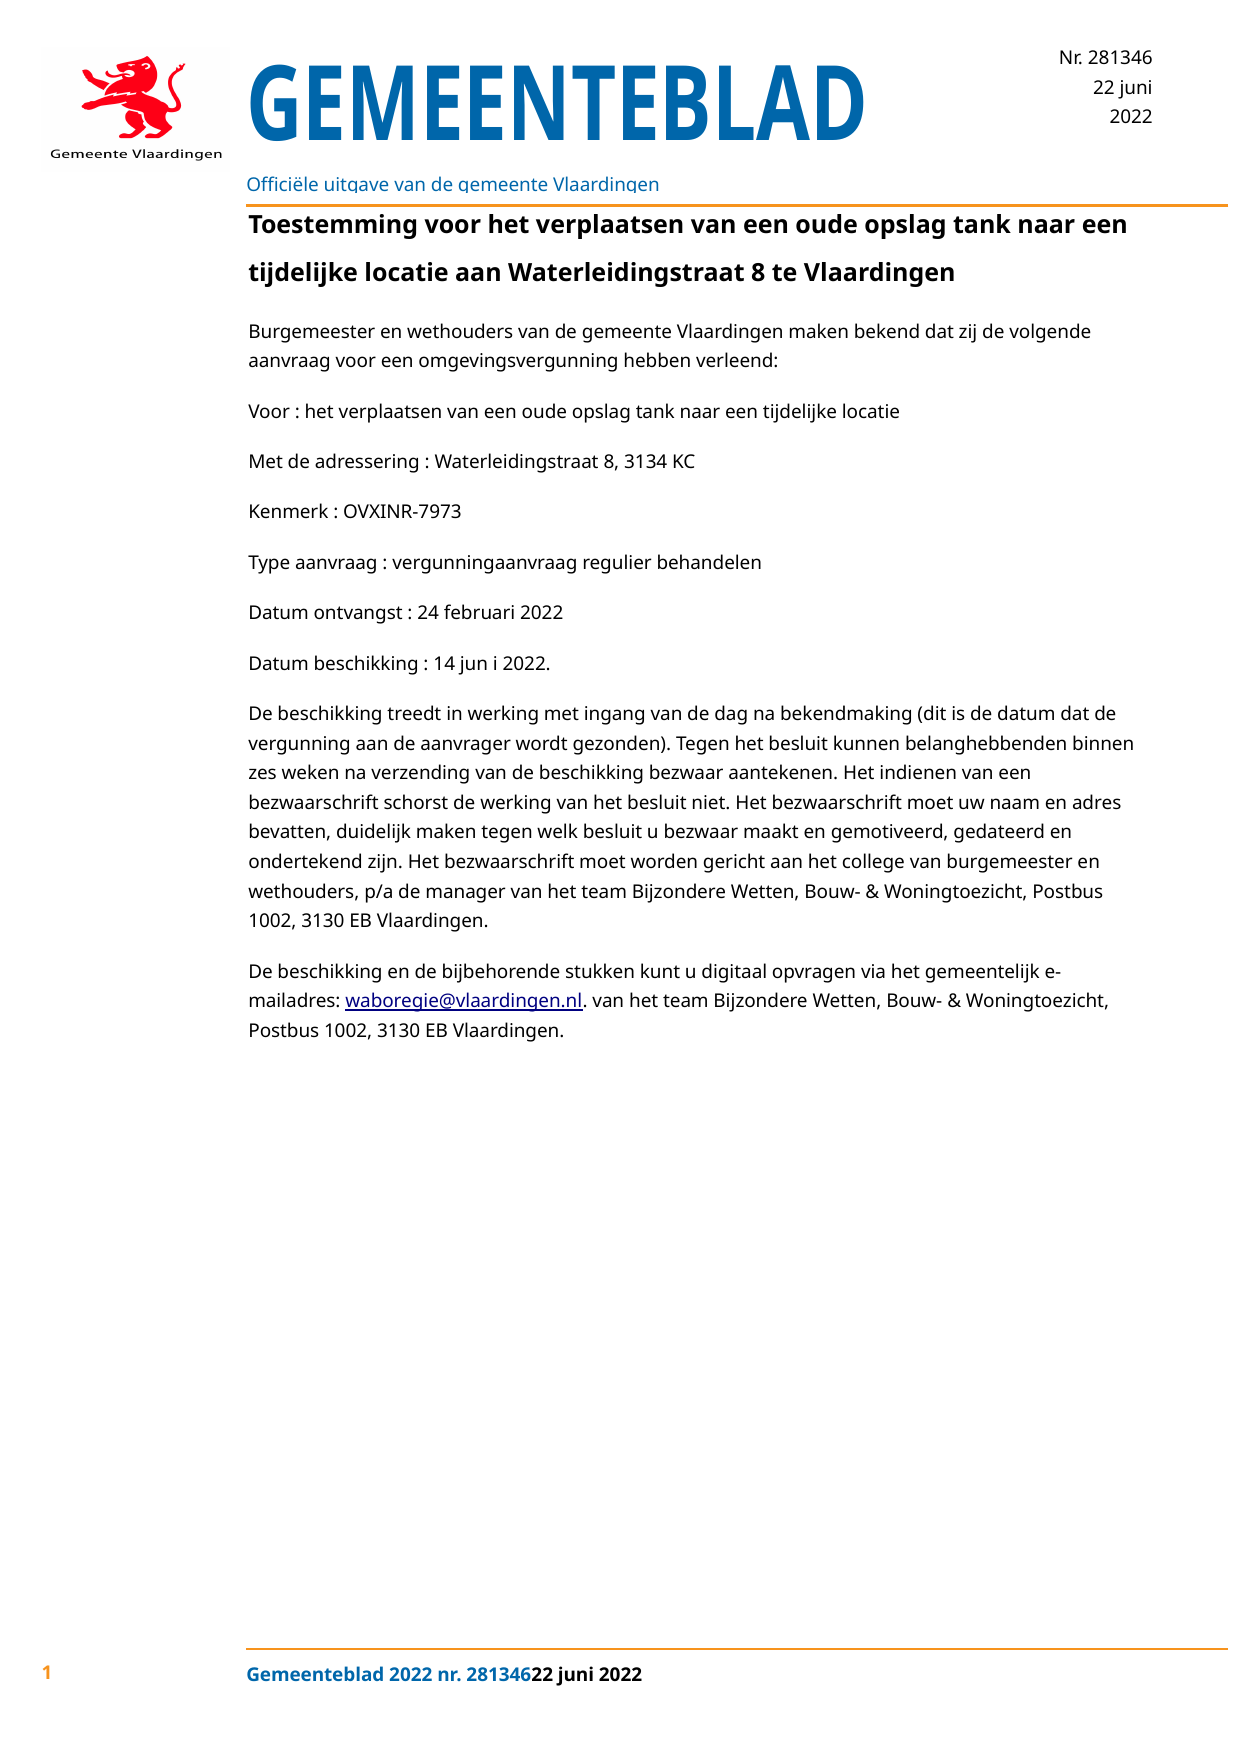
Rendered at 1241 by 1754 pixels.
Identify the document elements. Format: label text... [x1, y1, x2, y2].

text Met de adressering : Waterleidingstraat 8, 3134 KC [248, 448, 1152, 474]
picture [41, 47, 231, 172]
text Datum beschikking : 14 jun i 2022. [248, 650, 1152, 676]
text Burgemeester en wethouders van de gemeente Vlaardingen maken bekend dat zij de volgende aanvraag voor een omgevingsvergunning hebben verleend: [248, 318, 1152, 373]
text Datum ontvangst : 24 februari 2022 [248, 599, 1152, 625]
text Toestemming voor het verplaatsen van een oude opslag tank naar een tijdelijke locatie aan Waterleidingstraat 8 te Vlaardingen [248, 207, 1152, 288]
text De beschikking treedt in werking met ingang van de dag na bekendmaking (dit is de datum dat de vergunning aan de aanvrager wordt gezonden). Tegen het besluit kunnen belanghebbenden binnen zes weken na verzending van de beschikking bezwaar aantekenen. Het indienen van een bezwaarschrift schorst de werking van het besluit niet. Het bezwaarschrift moet uw naam en adres bevatten, duidelijk maken tegen welk besluit u bezwaar maakt en gemotiveerd, gedateerd en ondertekend zijn. Het bezwaarschrift moet worden gericht aan het college van burgemeester en wethouders, p/a de manager van het team Bijzondere Wetten, Bouw- & Woningtoezicht, Postbus 1002, 3130 EB Vlaardingen. [248, 700, 1152, 933]
text Type aanvraag : vergunningaanvraag regulier behandelen [248, 549, 1152, 575]
text De beschikking en de bijbehorende stukken kunt u digitaal opvragen via het gemeentelijk e-mailadres: waboregie@vlaardingen.nl. van het team Bijzondere Wetten, Bouw- & Woningtoezicht, Postbus 1002, 3130 EB Vlaardingen. [248, 958, 1152, 1043]
text Kenmerk : OVXINR-7973 [248, 499, 1152, 524]
text Voor : het verplaatsen van een oude opslag tank naar een tijdelijke locatie [248, 398, 1152, 424]
